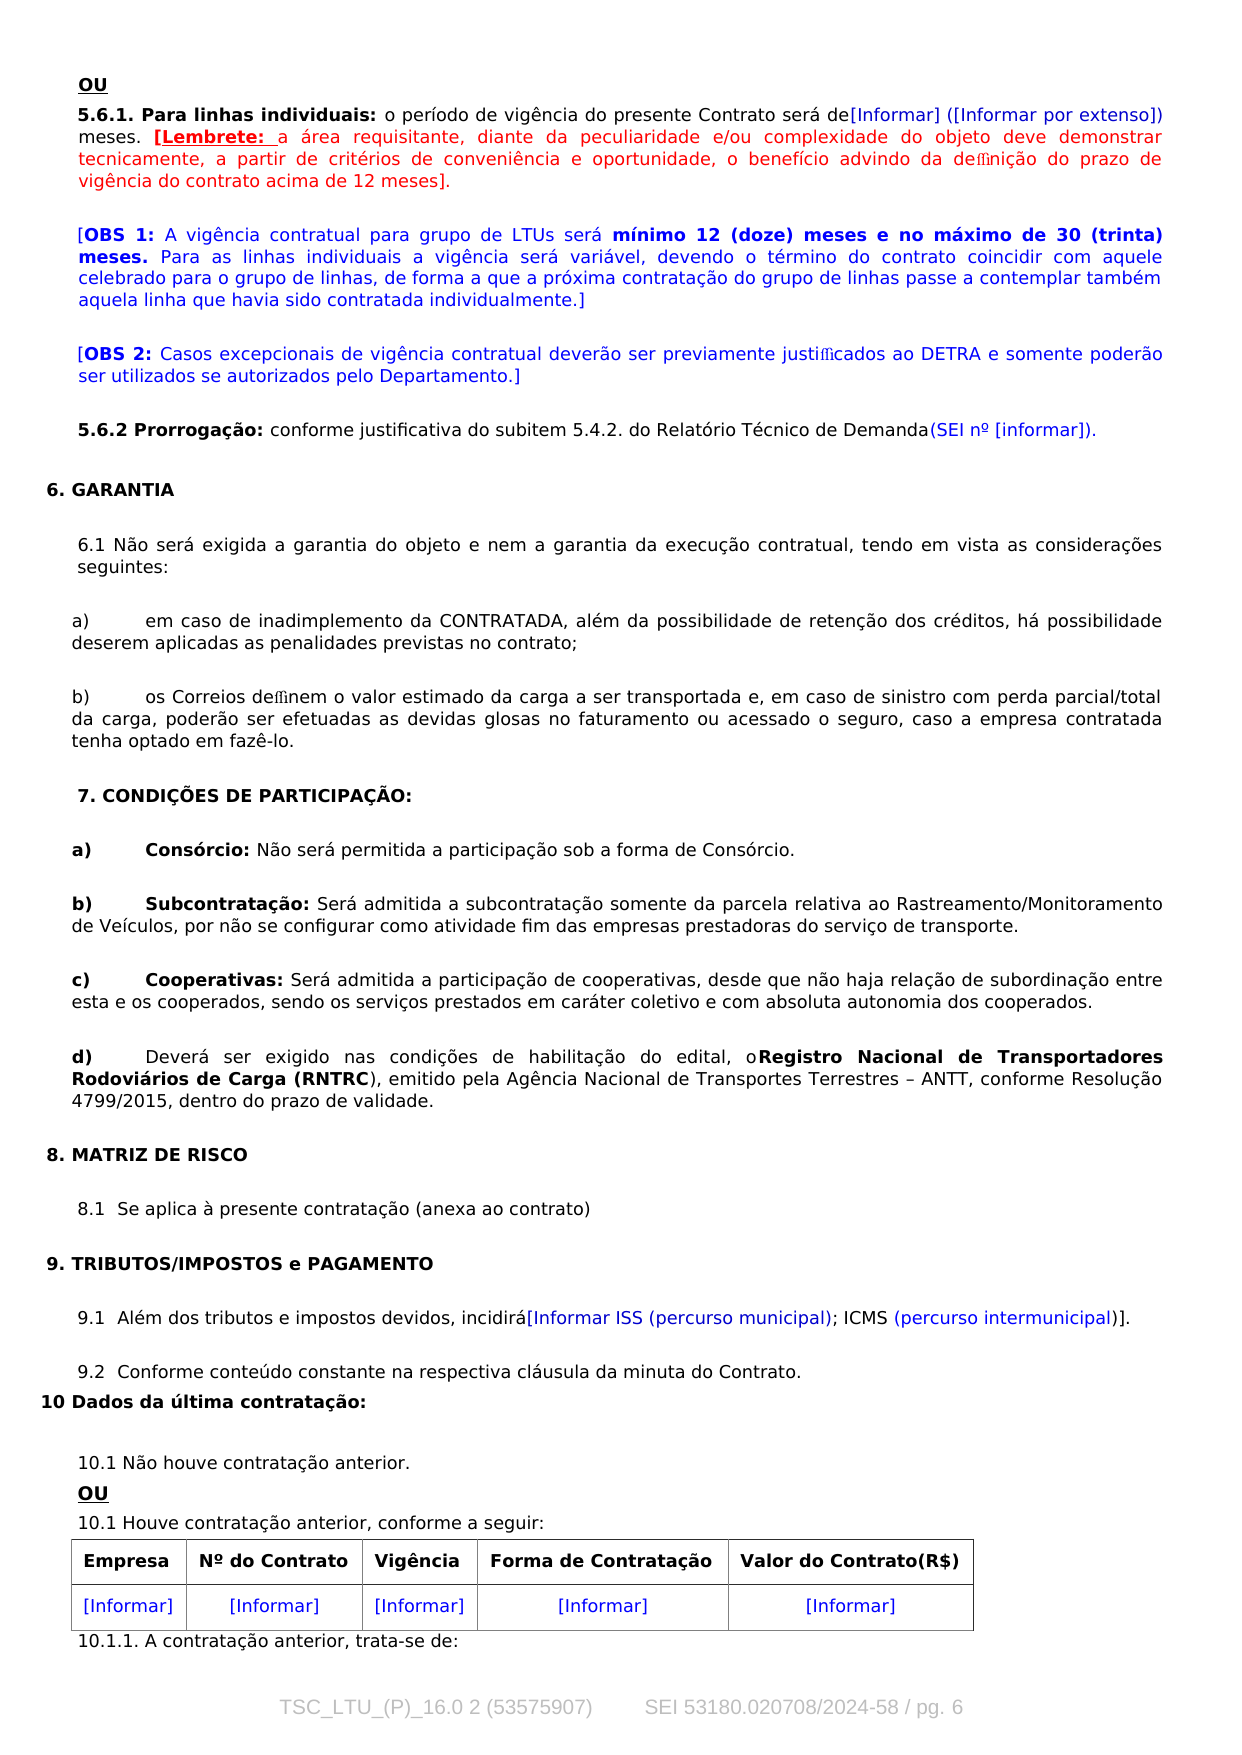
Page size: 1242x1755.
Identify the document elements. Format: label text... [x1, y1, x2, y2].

list Se aplica à presente contratação (anexa ao contrato) [77, 1199, 1164, 1220]
text [OBS 1: A vigência contratual para grupo de LTUs será mínimo 12 (doze) meses e no máximo de 30 (trinta) meses. Para as linhas individuais a vigência será variável, devendo o término do contrato coincidir com aquele celebrado para o grupo de linhas, de forma a que a próxima contratação do grupo de linhas passe a contemplar também aquela linha que havia sido contratada individualmente.] [77, 225, 1164, 310]
text 10.1 Houve contratação anterior, conforme a seguir: [77, 1513, 1164, 1534]
text 5.6.2 Prorrogação: conforme justificativa do subitem 5.4.2. do Relatório Técnico de Demanda(SEI nº [informar]). [77, 420, 1164, 441]
table_cell [Informar] [363, 1585, 477, 1630]
list Deverá ser exigido nas condições de habilitação do edital, oRegistro Nacional de Transportadores Rodoviários de Carga (RNTRC), emitido pela Agência Nacional de Transportes Terrestres – ANTT, conforme Resolução 4799/2015, dentro do prazo de validade. [71, 1047, 1164, 1111]
text 10.1.1. A contratação anterior, trata-se de: [77, 1631, 1164, 1652]
subtitle OU [78, 75, 1170, 96]
table_cell [Informar] [729, 1585, 973, 1630]
text 10.1 Não houve contratação anterior. [77, 1453, 1164, 1473]
table_header Valor do Contrato(R$) [729, 1540, 973, 1584]
list Consórcio: Não será permitida a participação sob a forma de Consórcio. [71, 840, 1164, 861]
list GARANTIA [46, 480, 1170, 501]
subtitle OU [77, 1483, 1170, 1505]
list Dados da última contratação: [40, 1392, 1170, 1413]
list os Correios denem o valor estimado da carga a ser transportada e, em caso de sinistro com perda parcial/total da carga, poderão ser efetuadas as devidas glosas no faturamento ou acessado o seguro, caso a empresa contratada tenha optado em fazê-lo. [71, 687, 1164, 752]
table_cell [Informar] [478, 1585, 728, 1630]
table_header Vigência [363, 1540, 477, 1584]
list Além dos tributos e impostos devidos, incidirá[Informar ISS (percurso municipal); ICMS (percurso intermunicipal)]. [77, 1308, 1164, 1328]
table_header Empresa [72, 1540, 186, 1584]
list TRIBUTOS/IMPOSTOS e PAGAMENTO [46, 1253, 1170, 1274]
text 7. CONDIÇÕES DE PARTICIPAÇÃO: [77, 786, 1170, 806]
list Subcontratação: Será admitida a subcontratação somente da parcela relativa ao Rastreamento/Monitoramento de Veículos, por não se configurar como atividade fim das empresas prestadoras do serviço de transporte. [71, 894, 1164, 937]
table_cell [Informar] [187, 1585, 362, 1630]
table_cell [Informar] [72, 1585, 186, 1630]
table_header Nº do Contrato [187, 1540, 362, 1584]
list Conforme conteúdo constante na respectiva cláusula da minuta do Contrato. [77, 1362, 1164, 1383]
text [OBS 2: Casos excepcionais de vigência contratual deverão ser previamente justicados ao DETRA e somente poderão ser utilizados se autorizados pelo Departamento.] [77, 344, 1164, 386]
list em caso de inadimplemento da CONTRATADA, além da possibilidade de retenção dos créditos, há possibilidade deserem aplicadas as penalidades previstas no contrato; [71, 611, 1164, 654]
text 6.1 Não será exigida a garantia do objeto e nem a garantia da execução contratual, tendo em vista as considerações seguintes: [77, 535, 1164, 577]
list Cooperativas: Será admitida a participação de cooperativas, desde que não haja relação de subordinação entre esta e os cooperados, sendo os serviços prestados em caráter coletivo e com absoluta autonomia dos cooperados. [71, 970, 1164, 1013]
list MATRIZ DE RISCO [46, 1145, 1170, 1166]
table_header Forma de Contratação [478, 1540, 728, 1584]
text 5.6.1. Para linhas individuais: o período de vigência do presente Contrato será de[Informar] ([Informar por extenso]) meses. [Lembrete: a área requisitante, diante da peculiaridade e/ou complexidade do objeto deve demonstrar tecnicamente, a partir de critérios de conveniência e oportunidade, o benefício advindo da denição do prazo de vigência do contrato acima de 12 meses]. [77, 105, 1164, 191]
